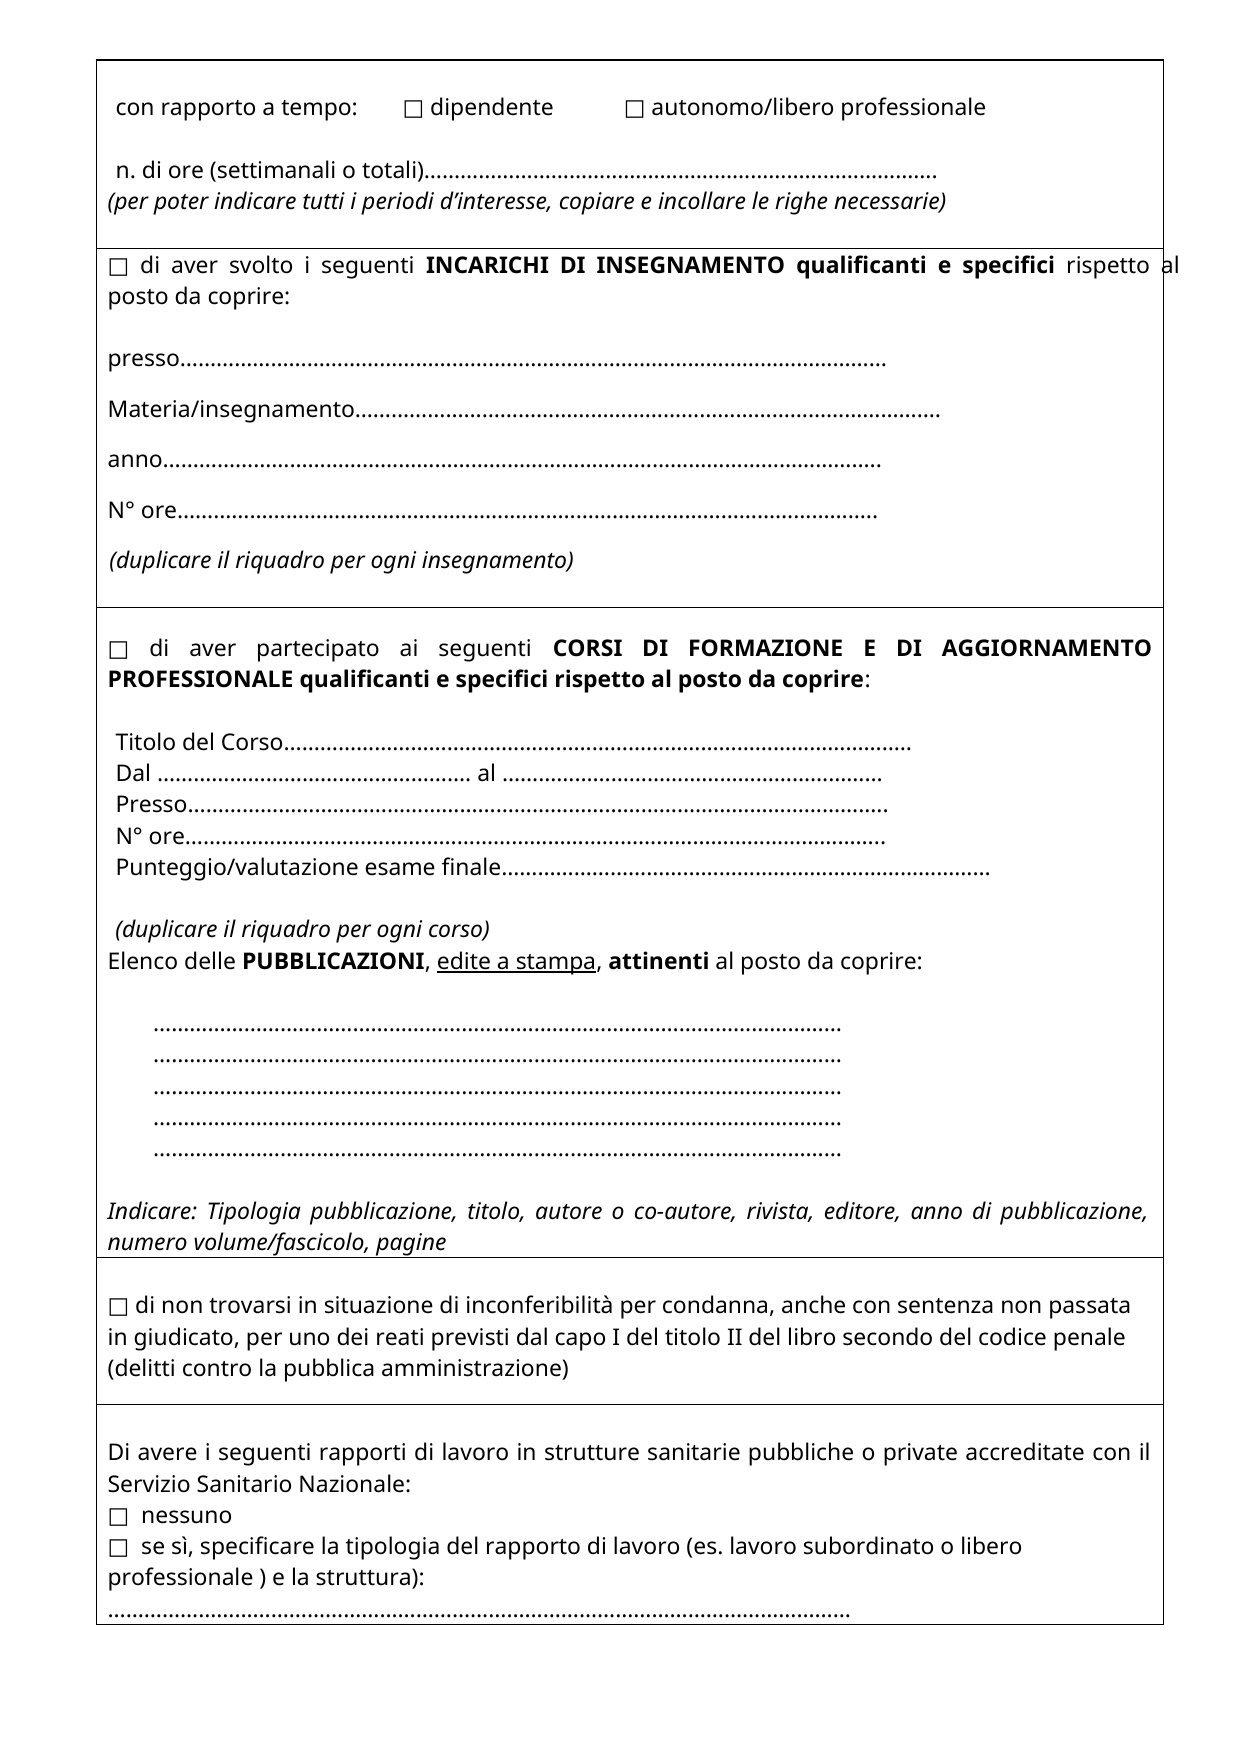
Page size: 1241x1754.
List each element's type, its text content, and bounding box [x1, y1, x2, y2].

table_cell [73, 1404, 96, 1624]
table_cell [73, 1257, 96, 1404]
table_cell [73, 59, 96, 1257]
table_cell □ di essere in possesso di comprovate COMPETENZE DI GESTIONE DELLA FAUNA SELVATICA CON PARTICOLARE RIFERIMENTO AI GRANDI CARNIVORI, in particolare, RELATIVAMENTE all’ ATTIVITÀ PROFESSIONALE, aver maturato esperienza: A) nella GESTIONE DI GRANDI CARNIVORI (ORSO, LUPO, LINCE..): (indicare esattamente la qualifica rivestita, i periodi di servizio prestato, le ore e le cause di risoluzione duplicando il riquadro ad ogni variazione) presso: (Azienda Sanitaria o altro ente pubblico/ azienda privata/ lavoro autonomo)………………………………………………………………………………………. di (località)……………………………. PEC azienda:……………………………………………………………………………………………………………………………….….. Profilo Professionale ……………….…………………………………………………………………... disciplina:……………………………………………………………………………………………….. dal………………………………al……………………………………………………………………... con rapporto a tempo: □ dipendente □ autonomo/libero professionale n. di ore settimanali …………………………………………………………………………. presso: (Azienda Sanitaria o altro ente pubblico/ azienda privata/ lavoro autonomo)……………………………………………………………………………………… di (località )…………………………. PEC azienda:………………………………………………………………………… Profilo Professionale ……………….…………………………………………………………………... disciplina:……………………………………………………………………………………………….. dal………………………………al……………………………………………………………………... con rapporto a tempo: □ dipendente □ autonomo/libero professionale n. di ore (settimanali)…………………………………………………………………………. (per poter indicare tutti i periodi d’interesse, copiare e incollare le righe necessarie) B) nella GESTIONE DI ALTRA FAUNA SELVATICA: (indicare esattamente la qualifica rivestita, i periodi di servizio prestato, le ore e le cause di risoluzione duplicando il riquadro ad ogni variazione) presso: (Azienda Sanitaria o altro ente pubblico/ azienda privata/ lavoro autonomo)………………………………………………………………………………………. di (località)…………………………….…………………………….……………………….…………………………………………………….….. PEC azienda:…………………………… Profilo Professionale ……………….…………………………………………………………………... disciplina:……………………………………………………………………………………………….. dal………………………………al……………………………………………………………………... con rapporto a tempo: □ dipendente □ autonomo/libero professionale n. di ore (settimanali o totali)…………………………………………………………………………. presso: (Azienda Sanitaria o altro ente pubblico/ azienda privata/ lavoro autonomo)………………………………………………………………………………………. di (località)……………………………. PEC azienda:…………………………………………………………………………………….….. Profilo Professionale ……………….…………………………………………………………………... disciplina:……………………………………………………………………………………………….. dal………………………………al……………………………………………………………………... con rapporto a tempo: □ dipendente □ autonomo/libero professionale n. di ore (settimanali o totali)…………………………………………………………………………. (per poter indicare tutti i periodi d’interesse, copiare e incollare le righe necessarie) [97, 61, 1163, 248]
table_cell Di avere i seguenti rapporti di lavoro in strutture sanitarie pubbliche o private accreditate con il Servizio Sanitario Nazionale: □ nessuno □ se sì, specificare la tipologia del rapporto di lavoro (es. lavoro subordinato o libero professionale ) e la struttura): ……………………………………………………………………………………………………………  [97, 1405, 1163, 1624]
table_cell □ di aver svolto i seguenti INCARICHI DI INSEGNAMENTO qualificanti e specifici rispetto al posto da coprire: presso……………………………………………………………………………………………………… Materia/insegnamento……………………………………………………………………………………. anno……………………………………………………………………………………………………….. N° ore…………………………………………………………………………………………………….. (duplicare il riquadro per ogni insegnamento) [97, 249, 1163, 607]
table_cell □ di aver partecipato ai seguenti CORSI DI FORMAZIONE E DI AGGIORNAMENTO PROFESSIONALE qualificanti e specifici rispetto al posto da coprire: Titolo del Corso………………………………………………………………………………………….. Dal ……………………………………………. al ……………………………………………………… Presso…………………………………………………………………………………………………….. N° ore…………………………………………………………………………………………………….. Punteggio/valutazione esame finale……………………………………………………………………… (duplicare il riquadro per ogni corso) Elenco delle PUBBLICAZIONI, edite a stampa, attinenti al posto da coprire: …………………………………………………………………………………………………… …………………………………………………………………………………………………… …………………………………………………………………………………………………… …………………………………………………………………………………………………… …………………………………………………………………………………………………… Indicare: Tipologia pubblicazione, titolo, autore o co-autore, rivista, editore, anno di pubblicazione, numero volume/fascicolo, pagine [97, 608, 1163, 1257]
table_cell □ di non trovarsi in situazione di inconferibilità per condanna, anche con sentenza non passata in giudicato, per uno dei reati previsti dal capo I del titolo II del libro secondo del codice penale (delitti contro la pubblica amministrazione) [97, 1258, 1163, 1404]
